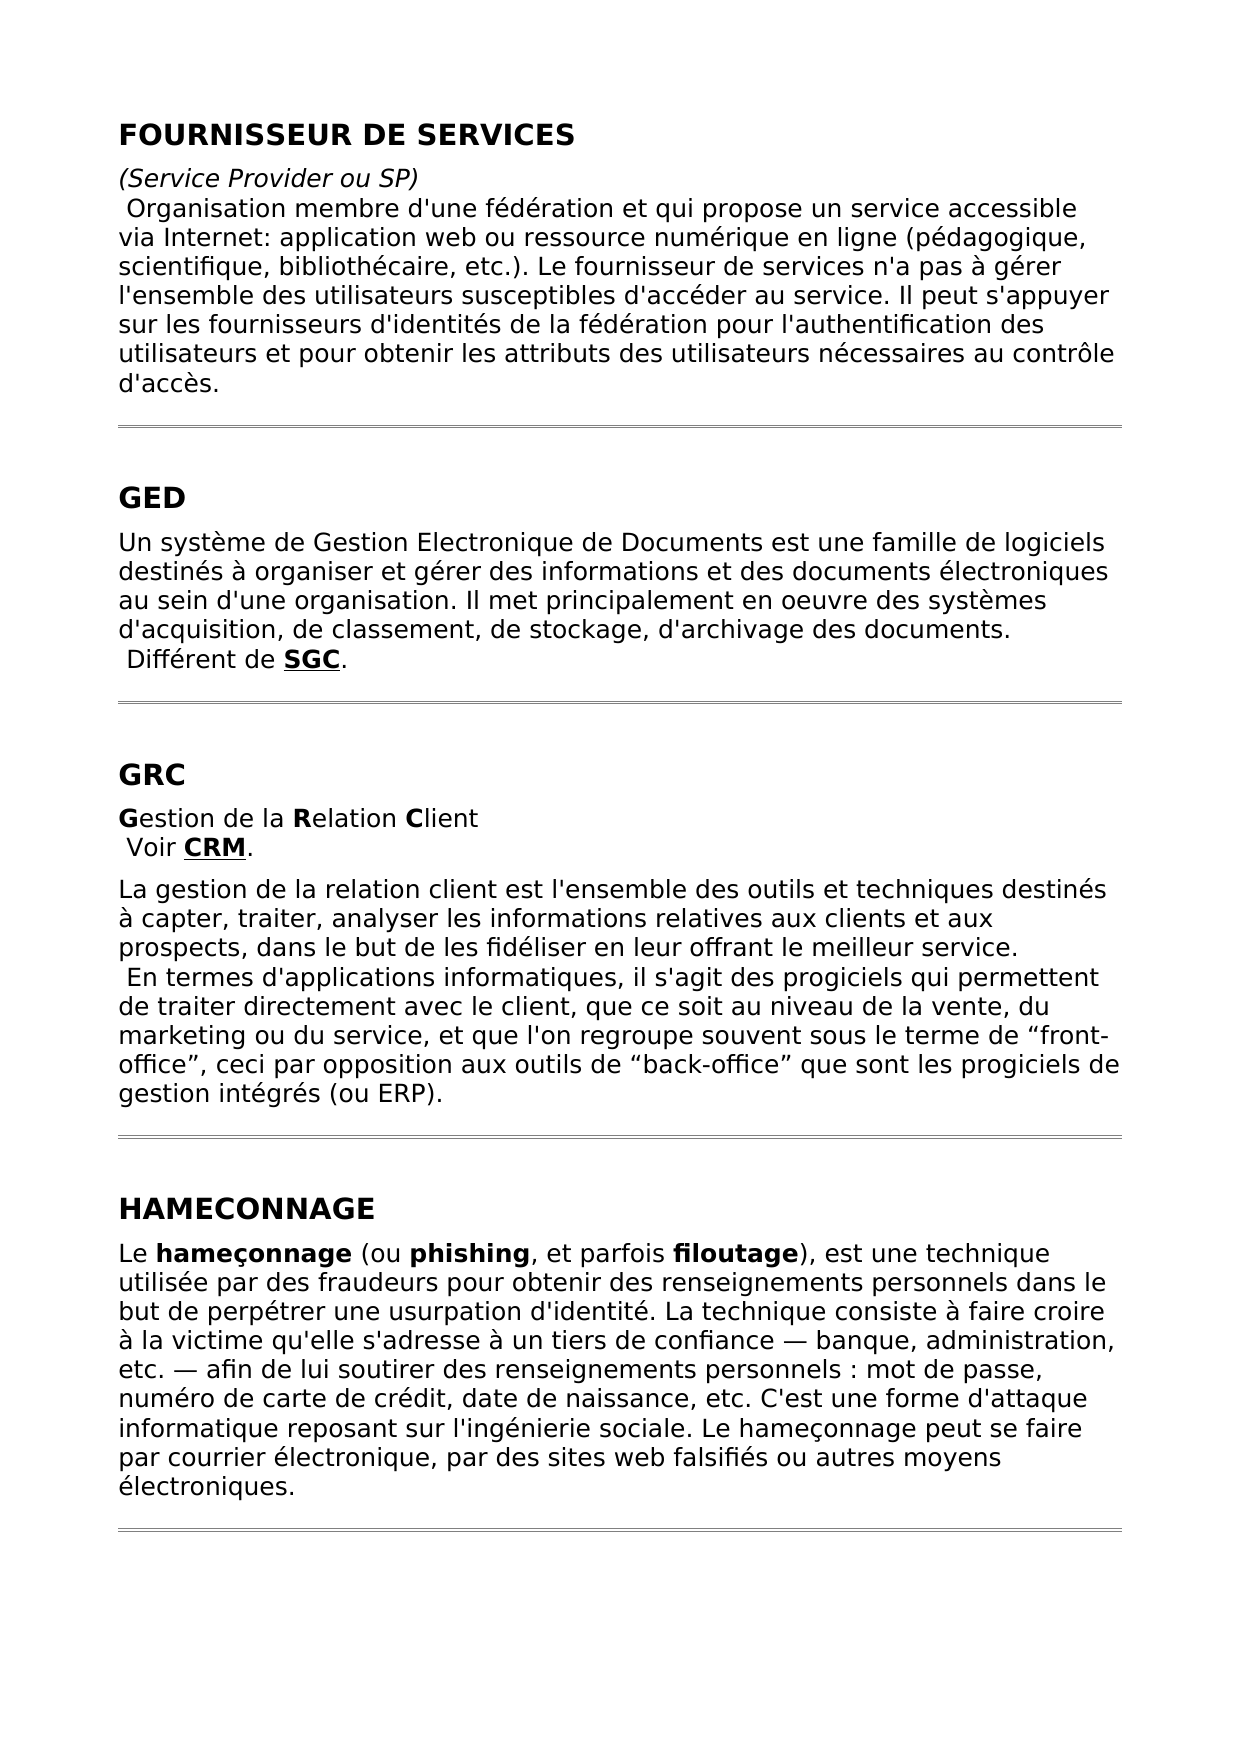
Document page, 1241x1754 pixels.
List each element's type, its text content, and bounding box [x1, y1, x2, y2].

subtitle GRC [118, 758, 1122, 792]
subtitle FOURNISSEUR DE SERVICES [118, 118, 1122, 152]
subtitle GED [118, 482, 1122, 516]
text Le hameçonnage (ou phishing, et parfois filoutage), est une technique utilisée par des fraudeurs pour obtenir des renseignements personnels dans le but de perpétrer une usurpation d'identité. La technique consiste à faire croire à la victime qu'elle s'adresse à un tiers de confiance — banque, administration, etc. — afin de lui soutirer des renseignements personnels : mot de passe, numéro de carte de crédit, date de naissance, etc. C'est une forme d'attaque informatique reposant sur l'ingénierie sociale. Le hameçonnage peut se faire par courrier électronique, par des sites web falsifiés ou autres moyens électroniques. [118, 1239, 1122, 1501]
text Un système de Gestion Electronique de Documents est une famille de logiciels destinés à organiser et gérer des informations et des documents électroniques au sein d'une organisation. Il met principalement en oeuvre des systèmes d'acquisition, de classement, de stockage, d'archivage des documents. Différent de SGC. [118, 528, 1122, 674]
text La gestion de la relation client est l'ensemble des outils et techniques destinés à capter, traiter, analyser les informations relatives aux clients et aux prospects, dans le but de les fidéliser en leur offrant le meilleur service. En termes d'applications informatiques, il s'agit des progiciels qui permettent de traiter directement avec le client, que ce soit au niveau de la vente, du marketing ou du service, et que l'on regroupe souvent sous le terme de “front-office”, ceci par opposition aux outils de “back-office” que sont les progiciels de gestion intégrés (ou ERP). [118, 875, 1122, 1108]
subtitle HAMECONNAGE [118, 1192, 1122, 1226]
text Gestion de la Relation Client Voir CRM. [118, 804, 1122, 863]
text (Service Provider ou SP) Organisation membre d'une fédération et qui propose un service accessible via Internet: application web ou ressource numérique en ligne (pédagogique, scientifique, bibliothécaire, etc.). Le fournisseur de services n'a pas à gérer l'ensemble des utilisateurs susceptibles d'accéder au service. Il peut s'appuyer sur les fournisseurs d'identités de la fédération pour l'authentification des utilisateurs et pour obtenir les attributs des utilisateurs nécessaires au contrôle d'accès. [118, 164, 1122, 398]
